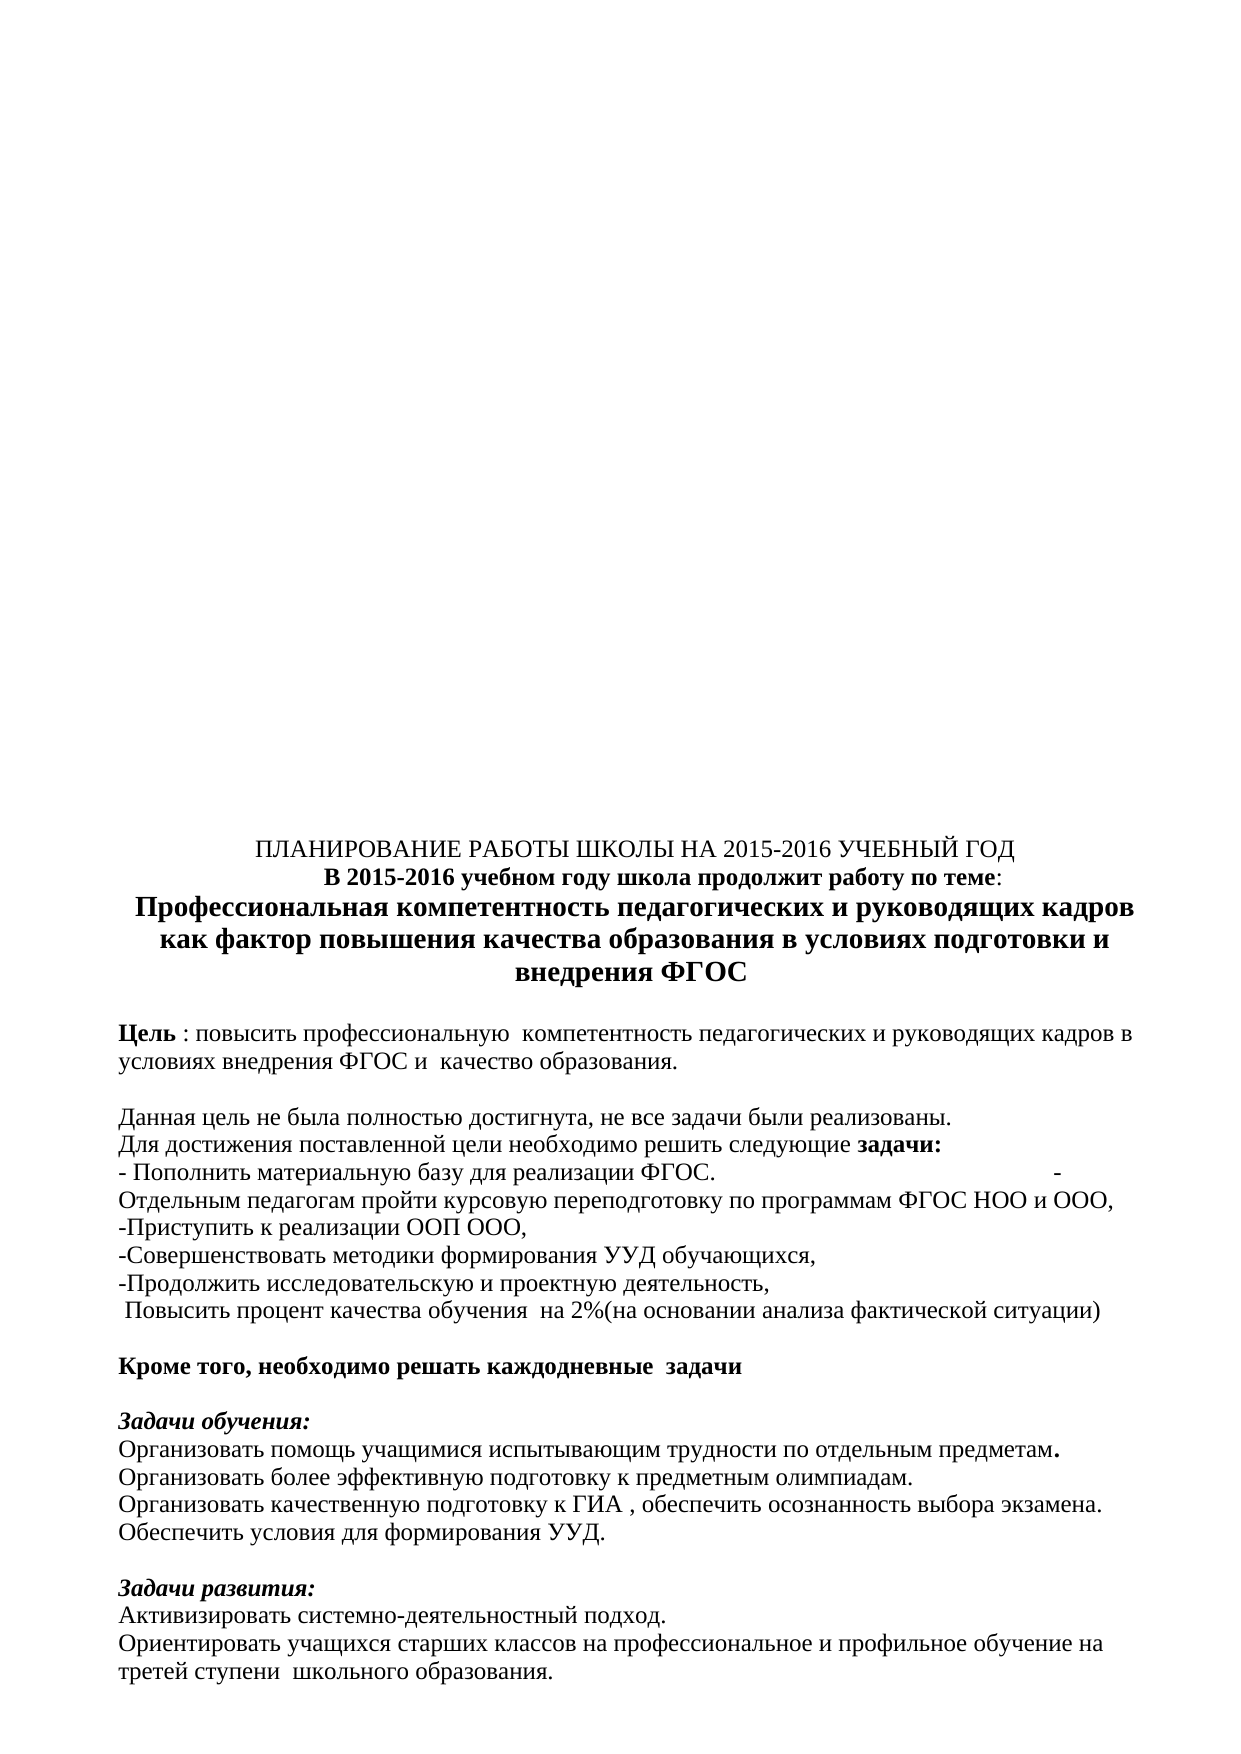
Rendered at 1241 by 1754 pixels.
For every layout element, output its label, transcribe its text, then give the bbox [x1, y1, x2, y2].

text Ориентировать учащихся старших классов на профессиональное и профильное обучение на третей ступени школьного образования. [118, 1629, 1152, 1684]
text Задачи развития: [118, 1574, 1152, 1601]
text Задачи обучения: [118, 1407, 1152, 1435]
text Обеспечить условия для формирования УУД. [118, 1518, 1152, 1546]
text Повысить процент качества обучения на 2%(на основании анализа фактической ситуации) [118, 1297, 1152, 1324]
text Организовать помощь учащимися испытывающим трудности по отдельным предметам. [118, 1435, 1152, 1463]
text Активизировать системно-деятельностный подход. [118, 1601, 1152, 1629]
text Организовать более эффективную подготовку к предметным олимпиадам. [118, 1463, 1152, 1491]
text Данная цель не была полностью достигнута, не все задачи были реализованы. Для достижения поставленной цели необходимо решить следующие задачи: - Пополнить материальную базу для реализации ФГОС. -Отдельным педагогам пройти курсовую переподготовку по программам ФГОС НОО и ООО, -Приступить к реализации ООП ООО, -Совершенствовать методики формирования УУД обучающихся, -Продолжить исследовательскую и проектную деятельность, [118, 1103, 1152, 1297]
text В 2015-2016 учебном году школа продолжит работу по теме: Профессиональная компетентность педагогических и руководящих кадров как фактор повышения качества образования в условиях подготовки и внедрения ФГОС [118, 863, 1152, 987]
text Организовать качественную подготовку к ГИА , обеспечить осознанность выбора экзамена. [118, 1491, 1152, 1518]
text Кроме того, необходимо решать каждодневные задачи [118, 1352, 1152, 1380]
text ПЛАНИРОВАНИЕ РАБОТЫ ШКОЛЫ НА 2015-2016 УЧЕБНЫЙ ГОД [118, 835, 1152, 863]
text Цель : повысить профессиональную компетентность педагогических и руководящих кадров в условиях внедрения ФГОС и качество образования. [118, 1019, 1152, 1075]
